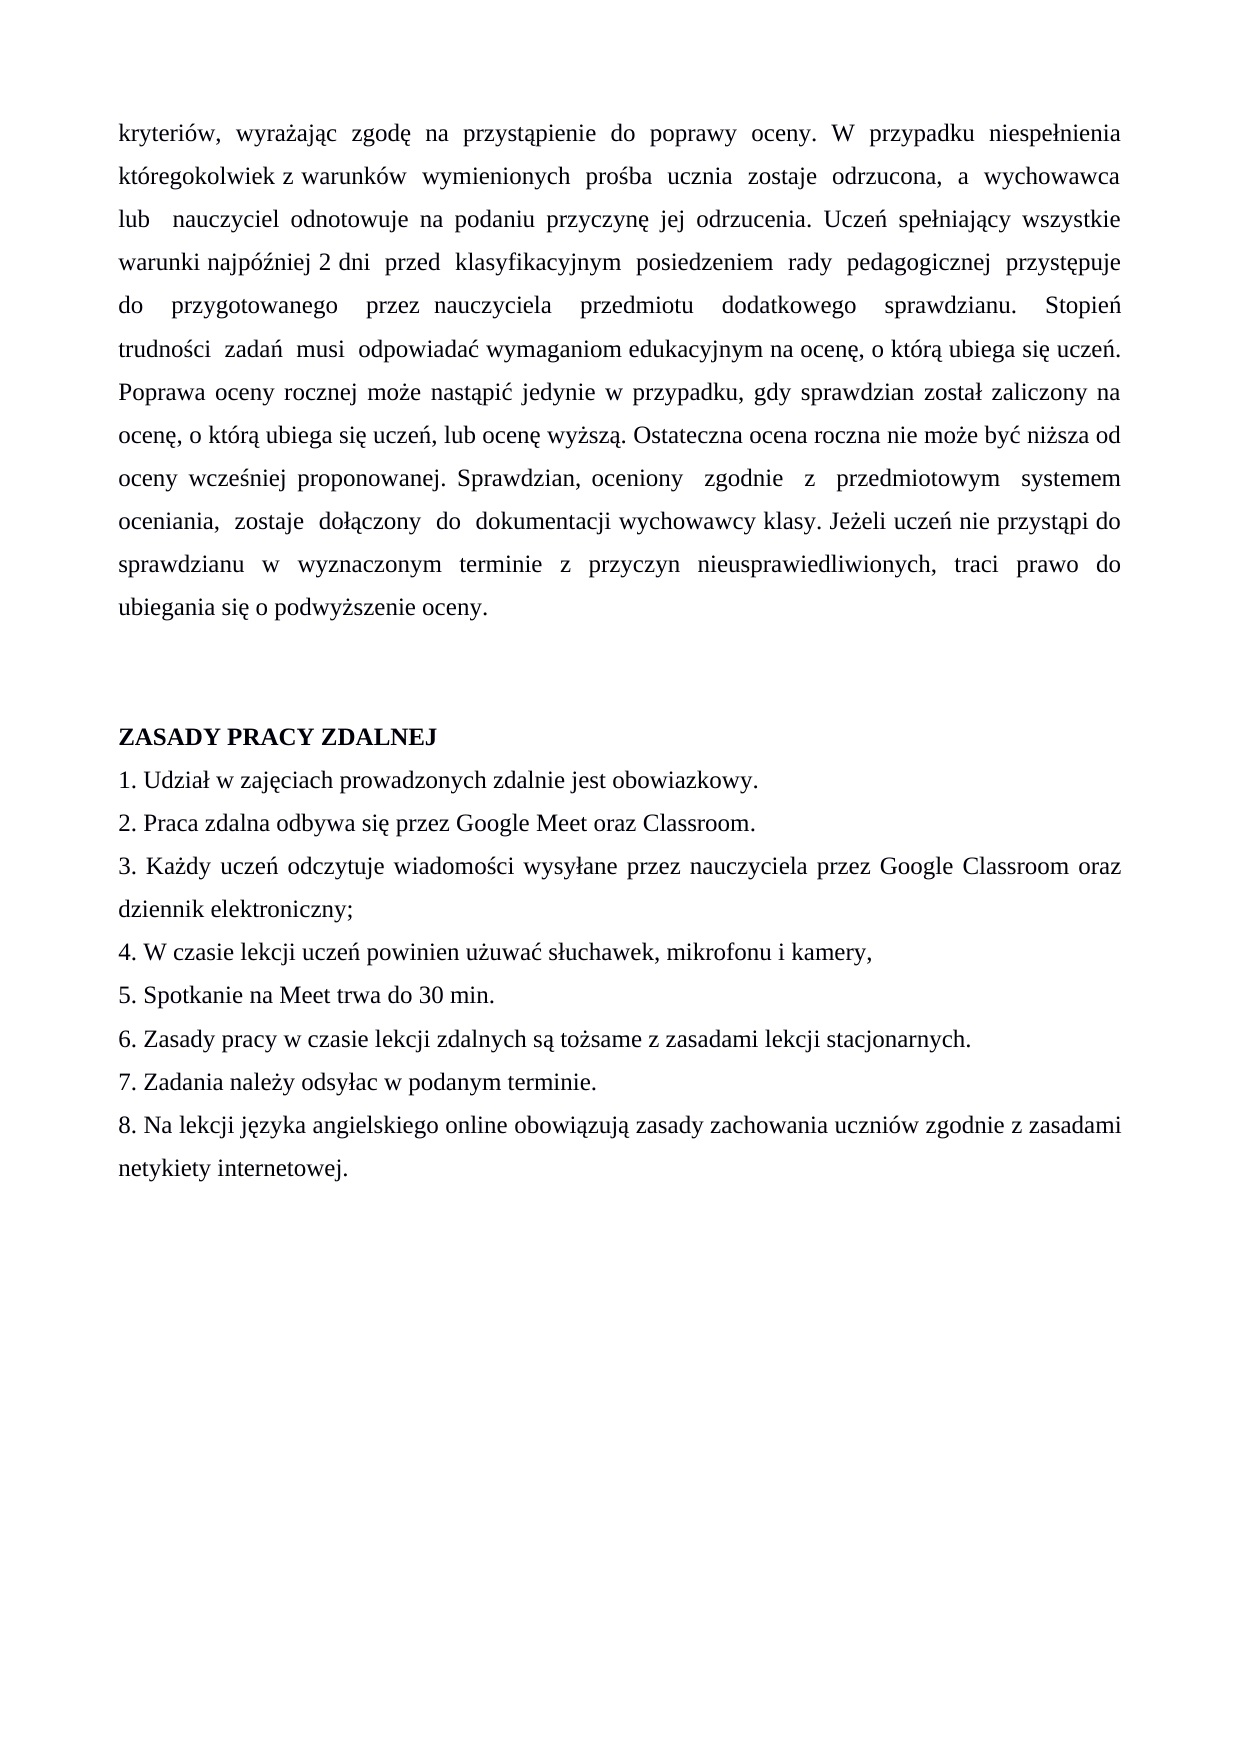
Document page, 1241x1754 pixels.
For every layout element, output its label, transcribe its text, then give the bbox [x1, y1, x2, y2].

text 4. W czasie lekcji uczeń powinien użuwać słuchawek, mikrofonu i kamery, [118, 937, 1122, 966]
text 1. Udział w zajęciach prowadzonych zdalnie jest obowiazkowy. [118, 765, 1122, 794]
text 6. Zasady pracy w czasie lekcji zdalnych są tożsame z zasadami lekcji stacjonarnych. [118, 1024, 1122, 1052]
text 3. Każdy uczeń odczytuje wiadomości wysyłane przez nauczyciela przez Google Classroom oraz dziennik elektroniczny; [118, 851, 1122, 923]
text ZASADY PRACY ZDALNEJ [118, 722, 1122, 751]
text 7. Zadania należy odsyłac w podanym terminie. [118, 1067, 1122, 1096]
text kryteriów, wyrażając zgodę na przystąpienie do poprawy oceny. W przypadku niespełnienia któregokolwiek z warunków wymienionych prośba ucznia zostaje odrzucona, a wychowawca lub nauczyciel odnotowuje na podaniu przyczynę jej odrzucenia. Uczeń spełniający wszystkie warunki najpóźniej 2 dni przed klasyfikacyjnym posiedzeniem rady pedagogicznej przystępuje do przygotowanego przez nauczyciela przedmiotu dodatkowego sprawdzianu. Stopień trudności zadań musi odpowiadać wymaganiom edukacyjnym na ocenę, o którą ubiega się uczeń. Poprawa oceny rocznej może nastąpić jedynie w przypadku, gdy sprawdzian został zaliczony na ocenę, o którą ubiega się uczeń, lub ocenę wyższą. Ostateczna ocena roczna nie może być niższa od oceny wcześniej proponowanej. Sprawdzian, oceniony zgodnie z przedmiotowym systemem oceniania, zostaje dołączony do dokumentacji wychowawcy klasy. Jeżeli uczeń nie przystąpi do sprawdzianu w wyznaczonym terminie z przyczyn nieusprawiedliwionych, traci prawo do ubiegania się o podwyższenie oceny. [118, 118, 1122, 621]
text 8. Na lekcji języka angielskiego online obowiązują zasady zachowania uczniów zgodnie z zasadami netykiety internetowej. [118, 1110, 1122, 1182]
text 2. Praca zdalna odbywa się przez Google Meet oraz Classroom. [118, 808, 1122, 837]
text 5. Spotkanie na Meet trwa do 30 min. [118, 981, 1122, 1009]
